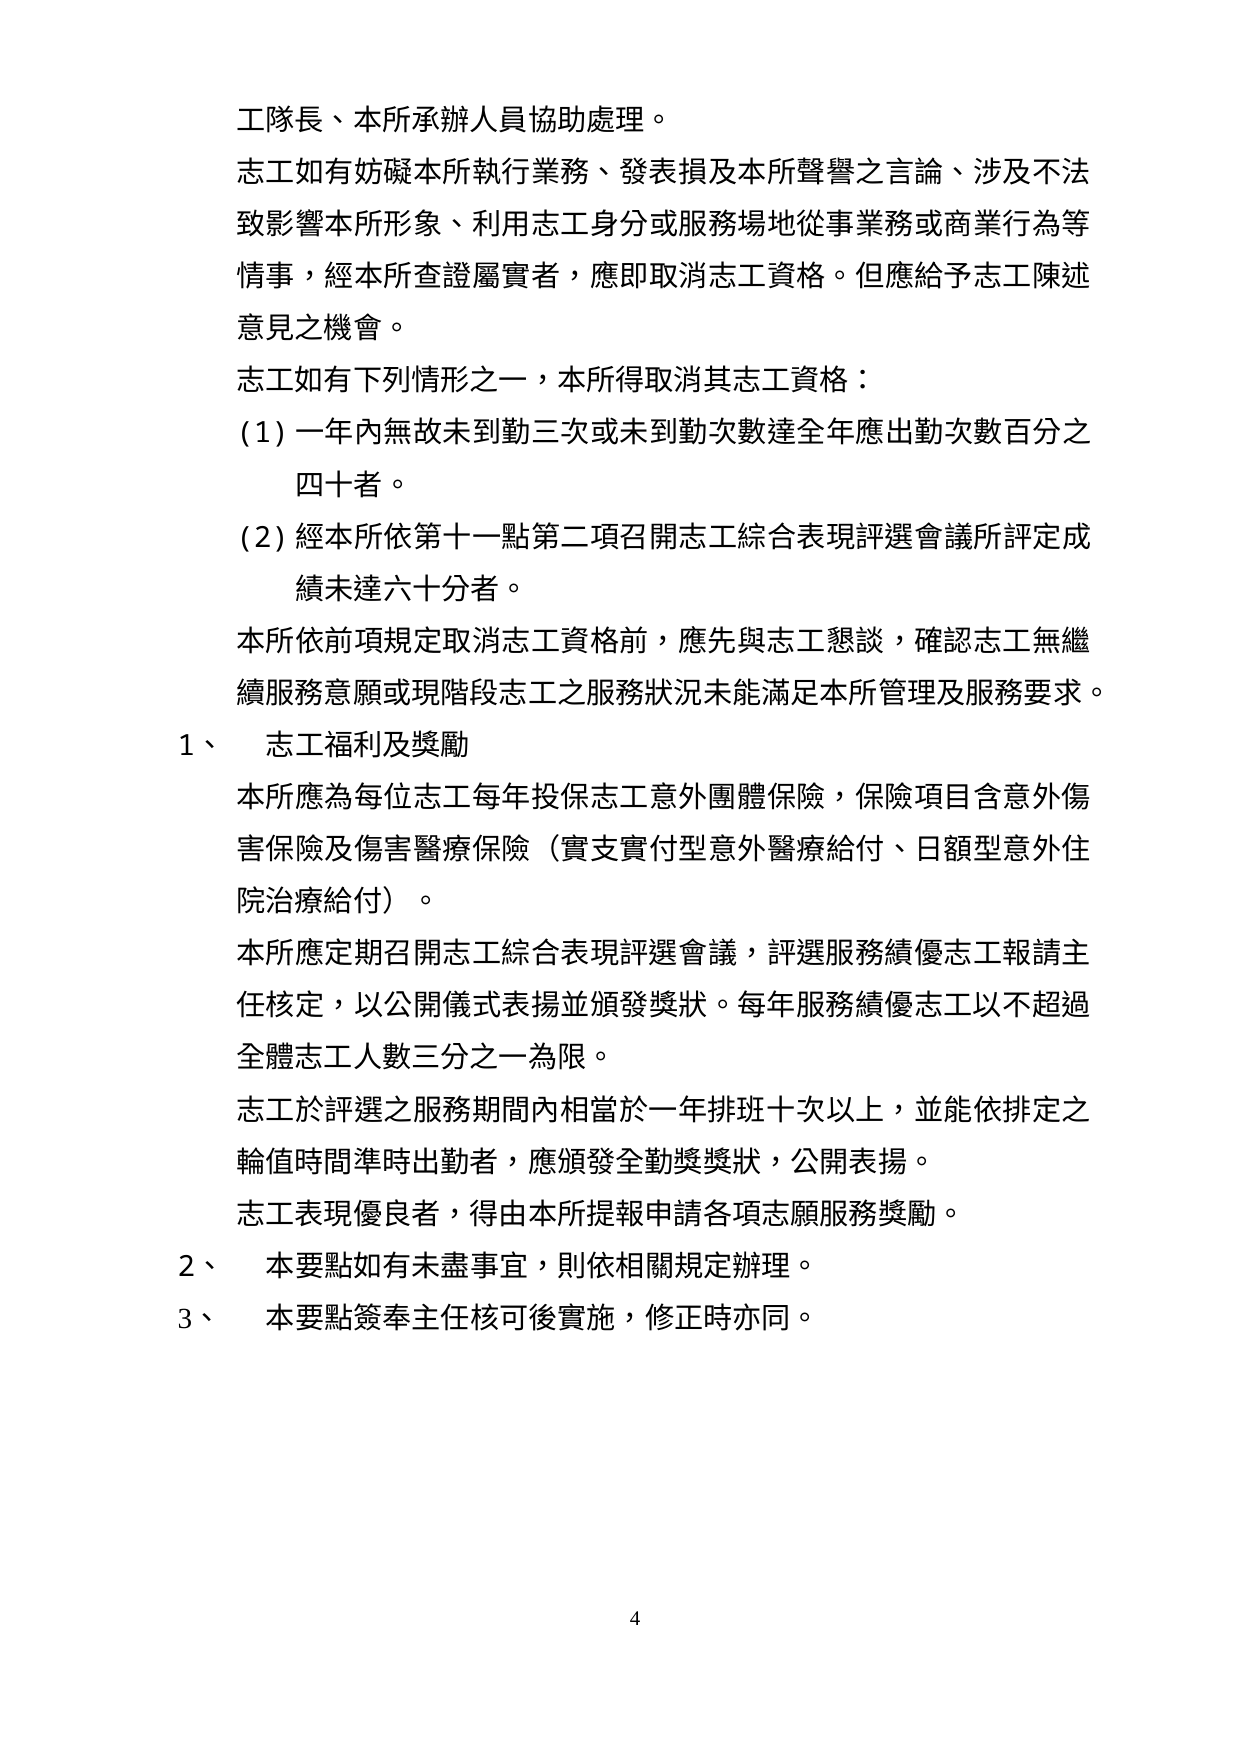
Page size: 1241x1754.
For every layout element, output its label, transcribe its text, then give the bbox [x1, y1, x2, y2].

text 本所依前項規定取消志工資格前，應先與志工懇談，確認志工無繼續服務意願或現階段志工之服務狀況未能滿足本所管理及服務要求。 [236, 609, 1092, 714]
list 一年內無故未到勤三次或未到勤次數達全年應出勤次數百分之四十者。 [236, 401, 1092, 505]
list 經本所依第十一點第二項召開志工綜合表現評選會議所評定成績未達六十分者。 [236, 505, 1092, 609]
text 本所應為每位志工每年投保志工意外團體保險，保險項目含意外傷害保險及傷害醫療保險（實支實付型意外醫療給付、日額型意外住院治療給付）。 [236, 766, 1092, 922]
text 志工如有妨礙本所執行業務、發表損及本所聲譽之言論、涉及不法致影響本所形象、利用志工身分或服務場地從事業務或商業行為等情事，經本所查證屬實者，應即取消志工資格。但應給予志工陳述意見之機會。 [236, 141, 1092, 349]
text 本所應定期召開志工綜合表現評選會議，評選服務績優志工報請主任核定，以公開儀式表揚並頒發獎狀。每年服務績優志工以不超過全體志工人數三分之一為限。 [236, 922, 1092, 1078]
text 志工如有下列情形之一，本所得取消其志工資格： [236, 349, 1092, 401]
list 本要點簽奉主任核可後實施，修正時亦同。 [177, 1287, 1092, 1339]
text 工隊長、本所承辦人員協助處理。 [236, 89, 1092, 141]
list 本要點如有未盡事宜，則依相關規定辦理。 [177, 1234, 1092, 1287]
list 志工福利及獎勵 [177, 714, 1092, 766]
text 志工表現優良者，得由本所提報申請各項志願服務獎勵。 [236, 1182, 1092, 1234]
text 志工於評選之服務期間內相當於一年排班十次以上，並能依排定之輪值時間準時出勤者，應頒發全勤獎獎狀，公開表揚。 [236, 1078, 1092, 1182]
